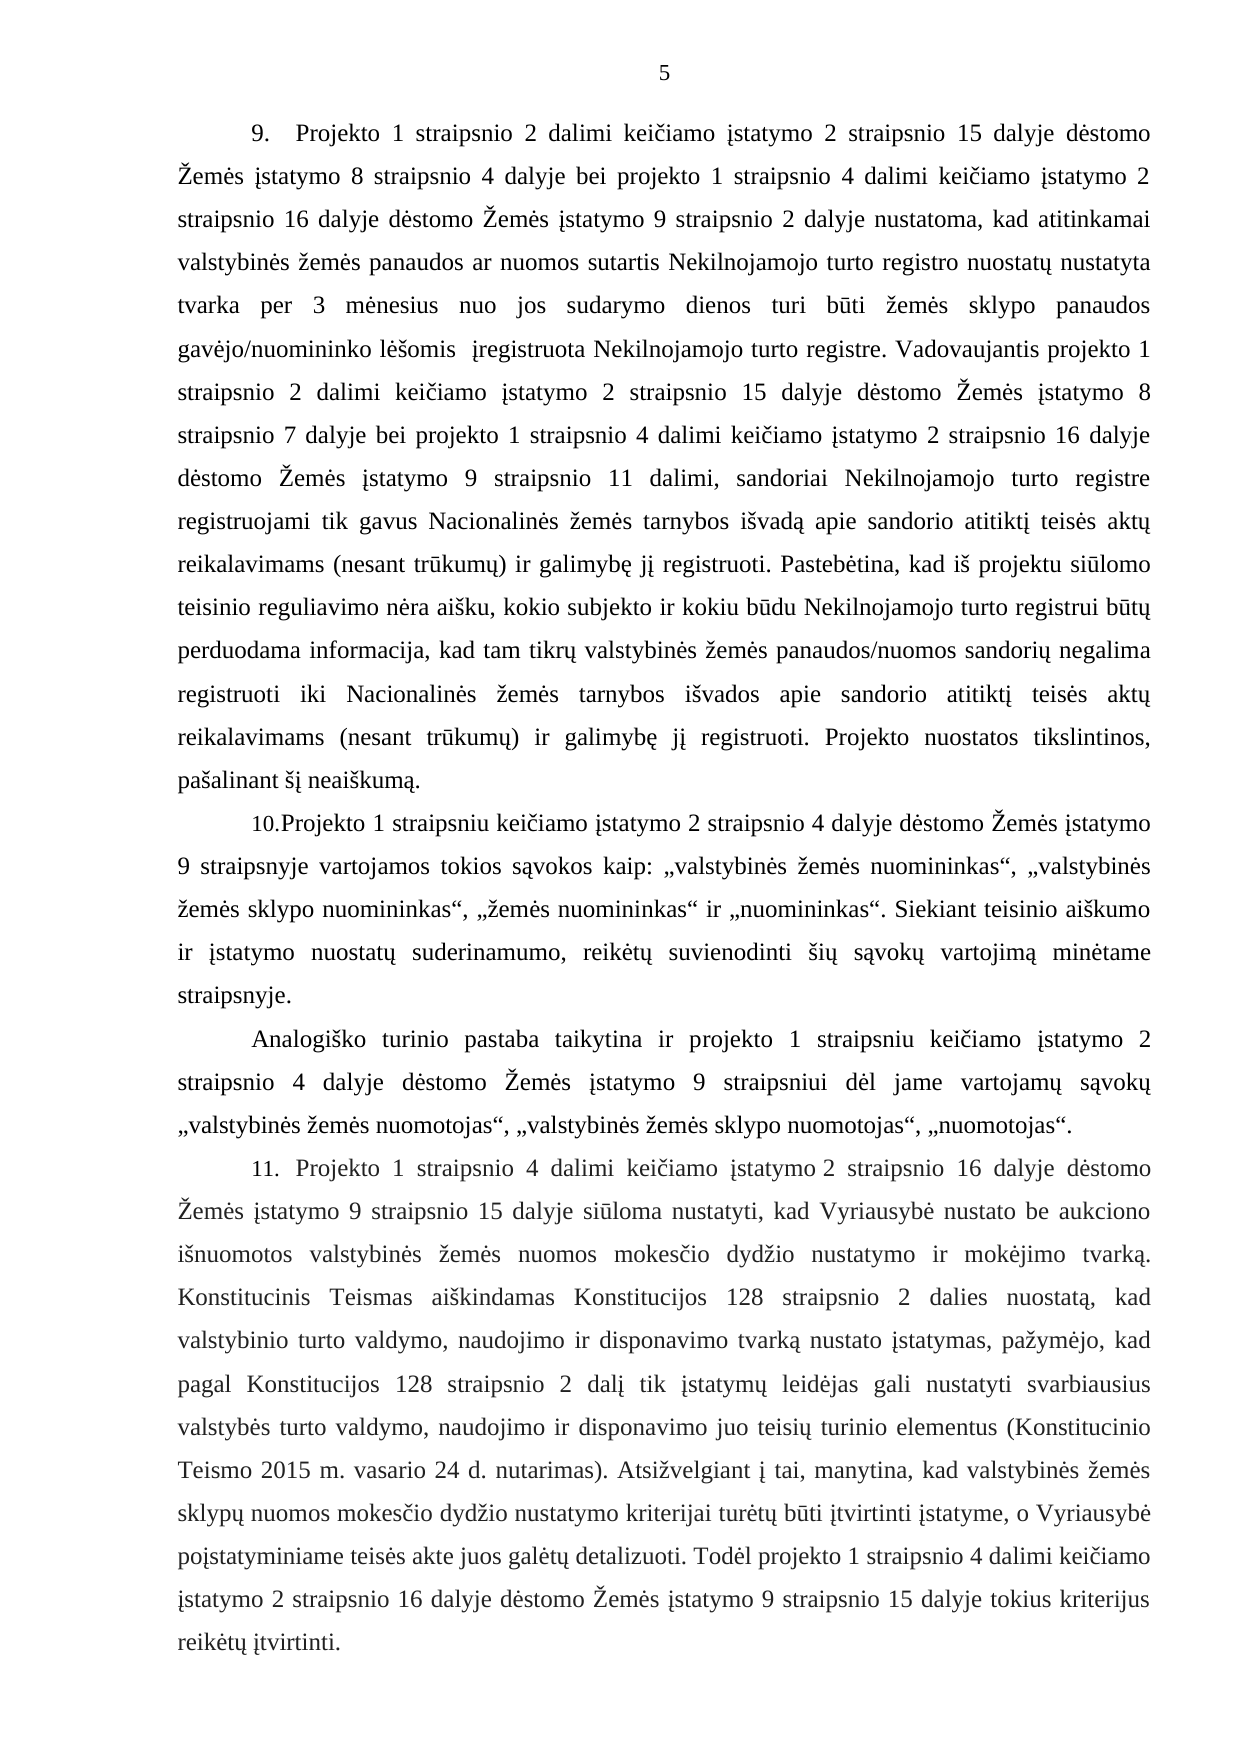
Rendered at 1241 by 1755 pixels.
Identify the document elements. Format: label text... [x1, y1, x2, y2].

list Projekto 1 straipsniu keičiamo įstatymo 2 straipsnio 4 dalyje dėstomo Žemės įstatymo 9 straipsnyje vartojamos tokios sąvokos kaip: „valstybinės žemės nuomininkas“, „valstybinės žemės sklypo nuomininkas“, „žemės nuomininkas“ ir „nuomininkas“. Siekiant teisinio aiškumo ir įstatymo nuostatų suderinamumo, reikėtų suvienodinti šių sąvokų vartojimą minėtame straipsnyje. [177, 808, 1152, 1009]
list Projekto 1 straipsnio 4 dalimi keičiamo įstatymo 2 straipsnio 16 dalyje dėstomo Žemės įstatymo 9 straipsnio 15 dalyje siūloma nustatyti, kad Vyriausybė nustato be aukciono išnuomotos valstybinės žemės nuomos mokesčio dydžio nustatymo ir mokėjimo tvarką. Konstitucinis Teismas aiškindamas Konstitucijos 128 straipsnio 2 dalies nuostatą, kad valstybinio turto valdymo, naudojimo ir disponavimo tvarką nustato įstatymas, pažymėjo, kad pagal Konstitucijos 128 straipsnio 2 dalį tik įstatymų leidėjas gali nustatyti svarbiausius valstybės turto valdymo, naudojimo ir disponavimo juo teisių turinio elementus (Konstitucinio Teismo 2015 m. vasario 24 d. nutarimas). Atsižvelgiant į tai, manytina, kad valstybinės žemės sklypų nuomos mokesčio dydžio nustatymo kriterijai turėtų būti įtvirtinti įstatyme, o Vyriausybė poįstatyminiame teisės akte juos galėtų detalizuoti. Todėl projekto 1 straipsnio 4 dalimi keičiamo įstatymo 2 straipsnio 16 dalyje dėstomo Žemės įstatymo 9 straipsnio 15 dalyje tokius kriterijus reikėtų įtvirtinti. [177, 1153, 1152, 1656]
list Projekto 1 straipsnio 2 dalimi keičiamo įstatymo 2 straipsnio 15 dalyje dėstomo Žemės įstatymo 8 straipsnio 4 dalyje bei projekto 1 straipsnio 4 dalimi keičiamo įstatymo 2 straipsnio 16 dalyje dėstomo Žemės įstatymo 9 straipsnio 2 dalyje nustatoma, kad atitinkamai valstybinės žemės panaudos ar nuomos sutartis Nekilnojamojo turto registro nuostatų nustatyta tvarka per 3 mėnesius nuo jos sudarymo dienos turi būti žemės sklypo panaudos gavėjo/nuomininko lėšomis įregistruota Nekilnojamojo turto registre. Vadovaujantis projekto 1 straipsnio 2 dalimi keičiamo įstatymo 2 straipsnio 15 dalyje dėstomo Žemės įstatymo 8 straipsnio 7 dalyje bei projekto 1 straipsnio 4 dalimi keičiamo įstatymo 2 straipsnio 16 dalyje dėstomo Žemės įstatymo 9 straipsnio 11 dalimi, sandoriai Nekilnojamojo turto registre registruojami tik gavus Nacionalinės žemės tarnybos išvadą apie sandorio atitiktį teisės aktų reikalavimams (nesant trūkumų) ir galimybę jį registruoti. Pastebėtina, kad iš projektu siūlomo teisinio reguliavimo nėra aišku, kokio subjekto ir kokiu būdu Nekilnojamojo turto registrui būtų perduodama informacija, kad tam tikrų valstybinės žemės panaudos/nuomos sandorių negalima registruoti iki Nacionalinės žemės tarnybos išvados apie sandorio atitiktį teisės aktų reikalavimams (nesant trūkumų) ir galimybę jį registruoti. Projekto nuostatos tikslintinos, pašalinant šį neaiškumą. [177, 118, 1152, 794]
list Analogiško turinio pastaba taikytina ir projekto 1 straipsniu keičiamo įstatymo 2 straipsnio 4 dalyje dėstomo Žemės įstatymo 9 straipsniui dėl jame vartojamų sąvokų „valstybinės žemės nuomotojas“, „valstybinės žemės sklypo nuomotojas“, „nuomotojas“. [177, 1024, 1152, 1139]
